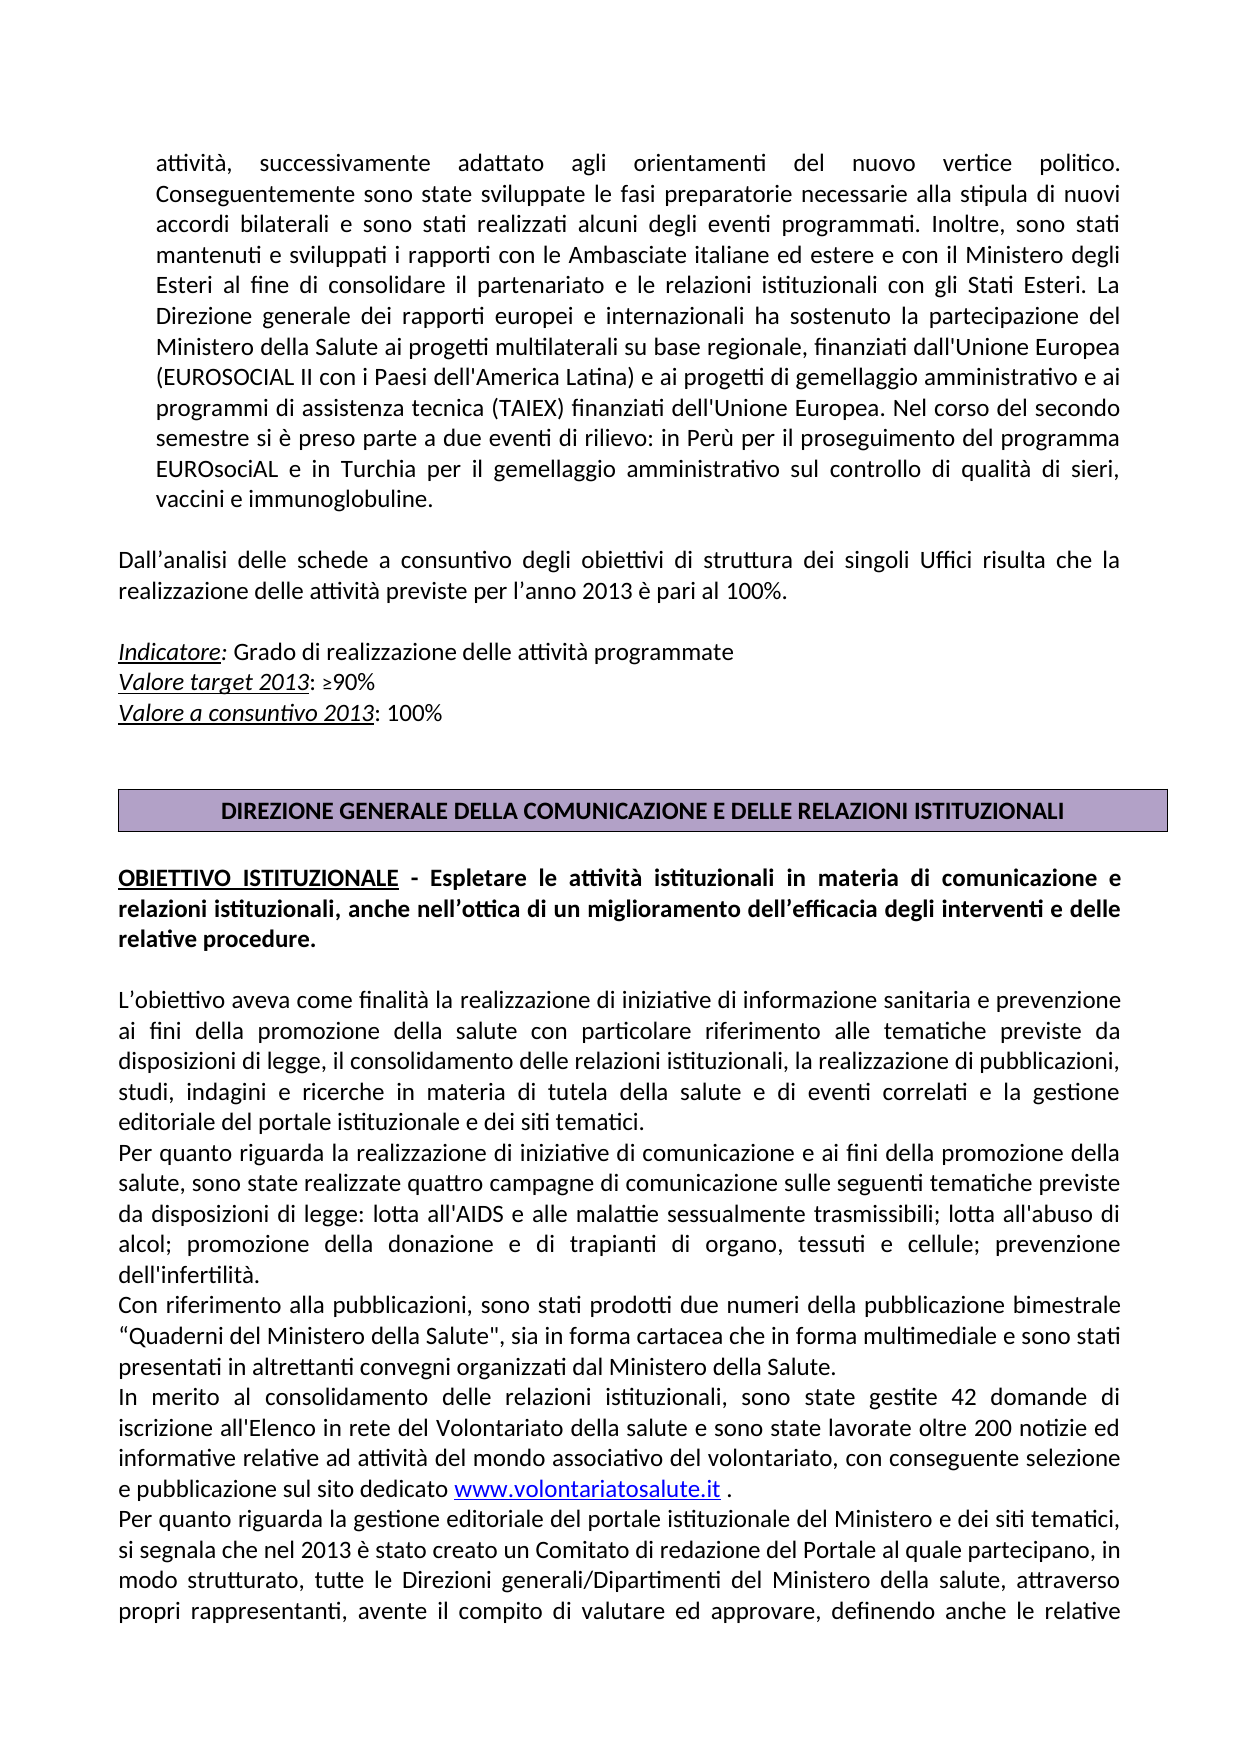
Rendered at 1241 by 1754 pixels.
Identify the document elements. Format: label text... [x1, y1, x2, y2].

text Valore a consuntivo 2013: 100% [118, 697, 1122, 727]
text Per quanto riguarda la realizzazione di iniziative di comunicazione e ai fini della promozione della salute, sono state realizzate quattro campagne di comunicazione sulle seguenti tematiche previste da disposizioni di legge: lotta all'AIDS e alle malattie sessualmente trasmissibili; lotta all'abuso di alcol; promozione della donazione e di trapianti di organo, tessuti e cellule; prevenzione dell'infertilità. [118, 1137, 1122, 1289]
text Indicatore: Grado di realizzazione delle attività programmate [118, 636, 1122, 666]
text Per quanto riguarda la gestione editoriale del portale istituzionale del Ministero e dei siti tematici, si segnala che nel 2013 è stato creato un Comitato di redazione del Portale al quale partecipano, in modo strutturato, tutte le Direzioni generali/Dipartimenti del Ministero della salute, attraverso propri rappresentanti, avente il compito di valutare ed approvare, definendo anche le relative [118, 1503, 1122, 1625]
text In merito al consolidamento delle relazioni istituzionali, sono state gestite 42 domande di iscrizione all'Elenco in rete del Volontariato della salute e sono state lavorate oltre 200 notizie ed informative relative ad attività del mondo associativo del volontariato, con conseguente selezione e pubblicazione sul sito dedicato www.volontariatosalute.it . [118, 1381, 1122, 1503]
list attività, successivamente adattato agli orientamenti del nuovo vertice politico. Conseguentemente sono state sviluppate le fasi preparatorie necessarie alla stipula di nuovi accordi bilaterali e sono stati realizzati alcuni degli eventi programmati. Inoltre, sono stati mantenuti e sviluppati i rapporti con le Ambasciate italiane ed estere e con il Ministero degli Esteri al fine di consolidare il partenariato e le relazioni istituzionali con gli Stati Esteri. La Direzione generale dei rapporti europei e internazionali ha sostenuto la partecipazione del Ministero della Salute ai progetti multilaterali su base regionale, finanziati dall'Unione Europea (EUROSOCIAL II con i Paesi dell'America Latina) e ai progetti di gemellaggio amministrativo e ai programmi di assistenza tecnica (TAIEX) finanziati dell'Unione Europea. Nel corso del secondo semestre si è preso parte a due eventi di rilievo: in Perù per il proseguimento del programma EUROsociAL e in Turchia per il gemellaggio amministrativo sul controllo di qualità di sieri, vaccini e immunoglobuline. [118, 148, 1122, 514]
text Con riferimento alla pubblicazioni, sono stati prodotti due numeri della pubblicazione bimestrale “Quaderni del Ministero della Salute", sia in forma cartacea che in forma multimediale e sono stati presentati in altrettanti convegni organizzati dal Ministero della Salute. [118, 1289, 1122, 1381]
text Valore target 2013: ≥90% [118, 666, 1122, 697]
text Dall’analisi delle schede a consuntivo degli obiettivi di struttura dei singoli Uffici risulta che la realizzazione delle attività previste per l’anno 2013 è pari al 100%. [118, 544, 1122, 605]
text OBIETTIVO ISTITUZIONALE - Espletare le attività istituzionali in materia di comunicazione e relazioni istituzionali, anche nell’ottica di un miglioramento dell’efficacia degli interventi e delle relative procedure. [118, 862, 1122, 954]
table_header DIREZIONE GENERALE DELLA COMUNICAZIONE E DELLE RELAZIONI ISTITUZIONALI [119, 790, 1167, 831]
text L’obiettivo aveva come finalità la realizzazione di iniziative di informazione sanitaria e prevenzione ai fini della promozione della salute con particolare riferimento alle tematiche previste da disposizioni di legge, il consolidamento delle relazioni istituzionali, la realizzazione di pubblicazioni, studi, indagini e ricerche in materia di tutela della salute e di eventi correlati e la gestione editoriale del portale istituzionale e dei siti tematici. [118, 984, 1122, 1137]
